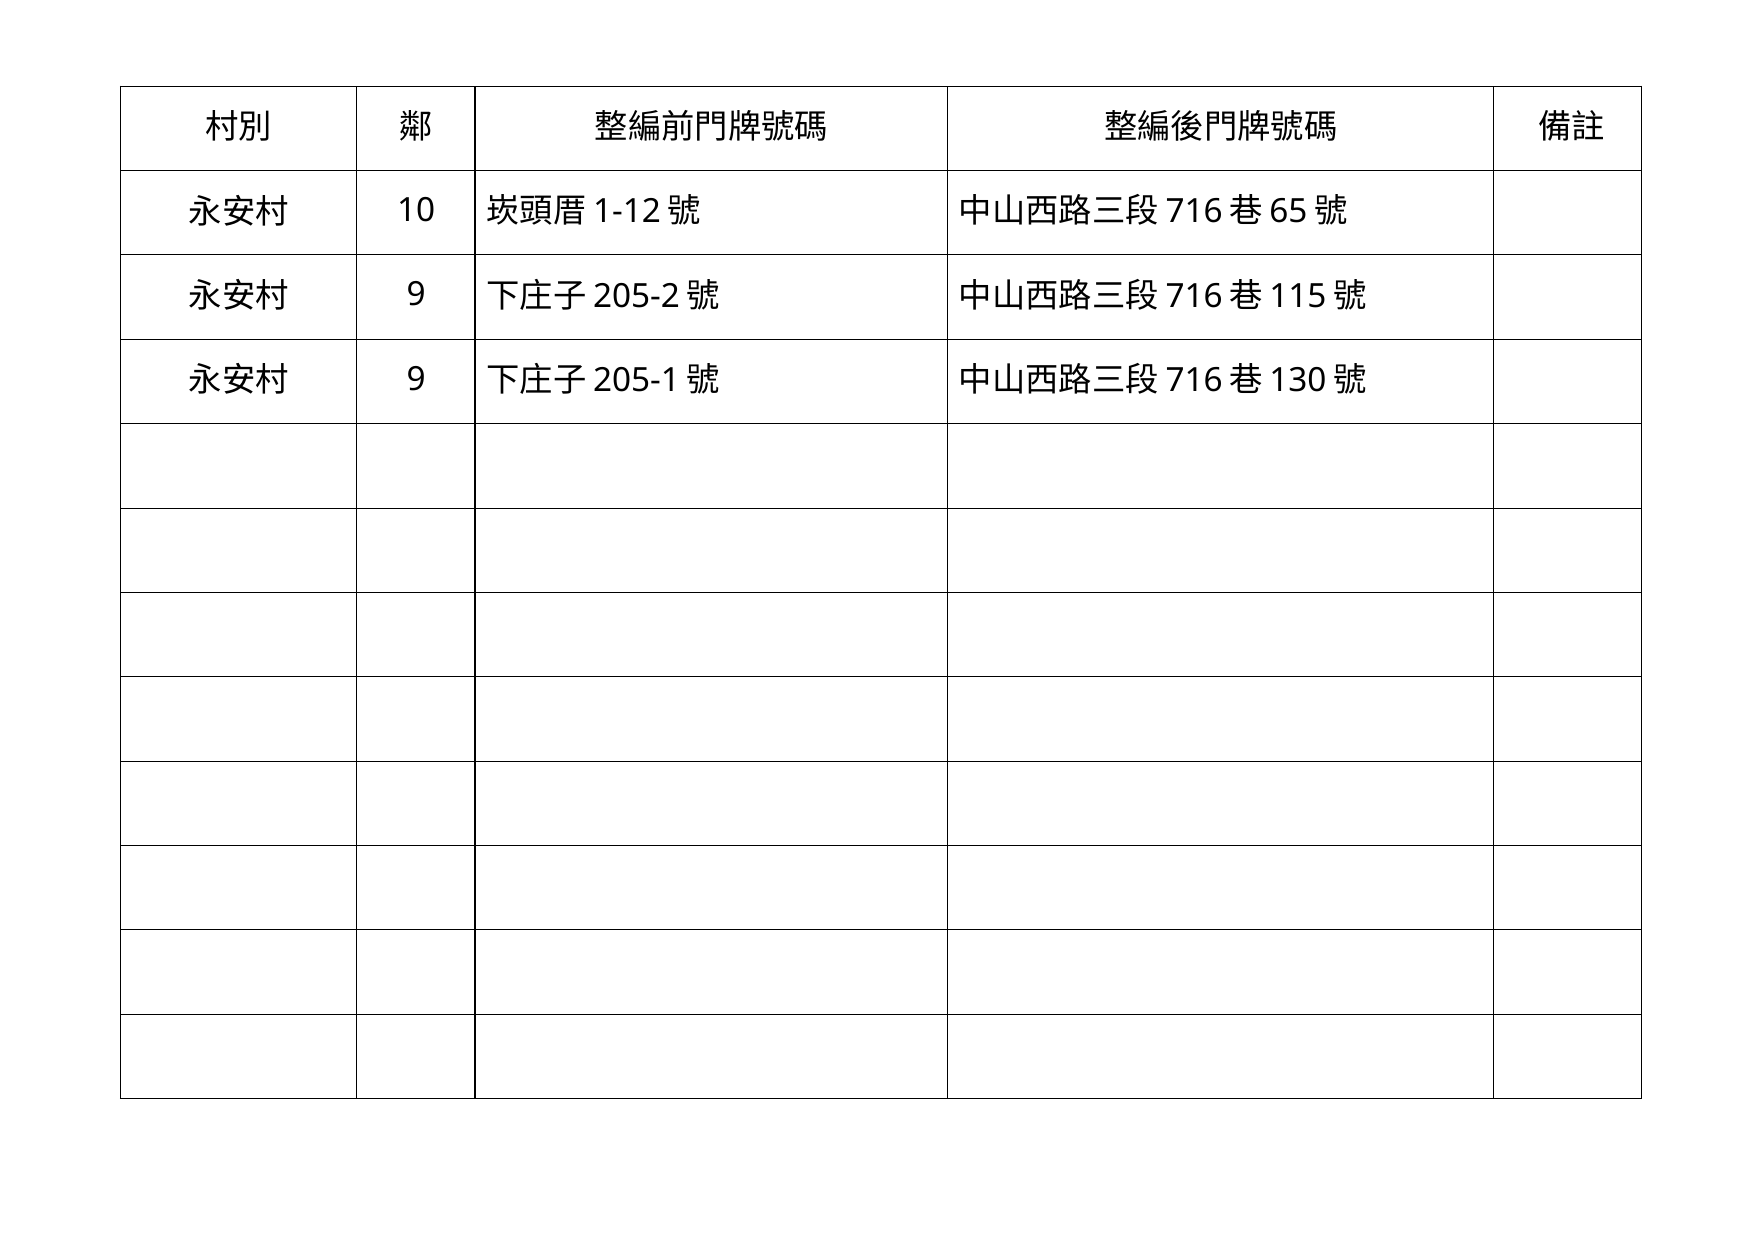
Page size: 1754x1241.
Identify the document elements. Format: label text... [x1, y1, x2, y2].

table_cell [948, 424, 1493, 507]
table_cell [121, 930, 356, 1014]
table_cell [1494, 846, 1641, 929]
table_header 村別 [121, 87, 356, 170]
table_cell [948, 846, 1493, 929]
table_cell [476, 509, 947, 592]
table_cell [357, 677, 474, 761]
table_cell [476, 593, 947, 676]
table_cell [121, 762, 356, 845]
table_header 備註 [1494, 87, 1641, 170]
table_cell 崁頭厝1-12號 [476, 171, 947, 254]
table_cell [476, 930, 947, 1014]
table_cell 中山西路三段716巷115號 [948, 255, 1493, 339]
table_cell [1494, 171, 1641, 254]
table_cell 中山西路三段716巷130號 [948, 340, 1493, 423]
table_cell 9 [357, 255, 474, 339]
table_cell 10 [357, 171, 474, 254]
table_cell [476, 424, 947, 507]
table_cell [476, 1015, 947, 1098]
table_cell [121, 593, 356, 676]
table_cell [121, 509, 356, 592]
table_cell [357, 930, 474, 1014]
table_cell [476, 846, 947, 929]
table_header 鄰 [357, 87, 474, 170]
table_cell [1494, 593, 1641, 676]
table_cell [1494, 677, 1641, 761]
table_cell 永安村 [121, 340, 356, 423]
table_cell [948, 1015, 1493, 1098]
table_cell [476, 677, 947, 761]
table_cell [1494, 255, 1641, 339]
table_cell [476, 762, 947, 845]
table_cell [948, 677, 1493, 761]
table_cell [1494, 762, 1641, 845]
table_header 整編前門牌號碼 [476, 87, 947, 170]
table_cell [1494, 1015, 1641, 1098]
table_cell 永安村 [121, 255, 356, 339]
table_cell [948, 593, 1493, 676]
table_cell [357, 509, 474, 592]
table_cell [948, 930, 1493, 1014]
table_cell [121, 677, 356, 761]
table_cell [357, 593, 474, 676]
table_cell 中山西路三段716巷65號 [948, 171, 1493, 254]
table_cell [121, 424, 356, 507]
table_cell [357, 424, 474, 507]
table_cell 下庄子205-1號 [476, 340, 947, 423]
table_cell [357, 846, 474, 929]
table_cell [357, 762, 474, 845]
table_cell [1494, 424, 1641, 507]
table_cell 永安村 [121, 171, 356, 254]
table_header 整編後門牌號碼 [948, 87, 1493, 170]
table_cell [1494, 340, 1641, 423]
table_cell [121, 1015, 356, 1098]
table_cell 9 [357, 340, 474, 423]
table_cell [357, 1015, 474, 1098]
table_cell [948, 509, 1493, 592]
table_cell [1494, 509, 1641, 592]
table_cell 下庄子205-2號 [476, 255, 947, 339]
table_cell [948, 762, 1493, 845]
table_cell [121, 846, 356, 929]
table_cell [1494, 930, 1641, 1014]
